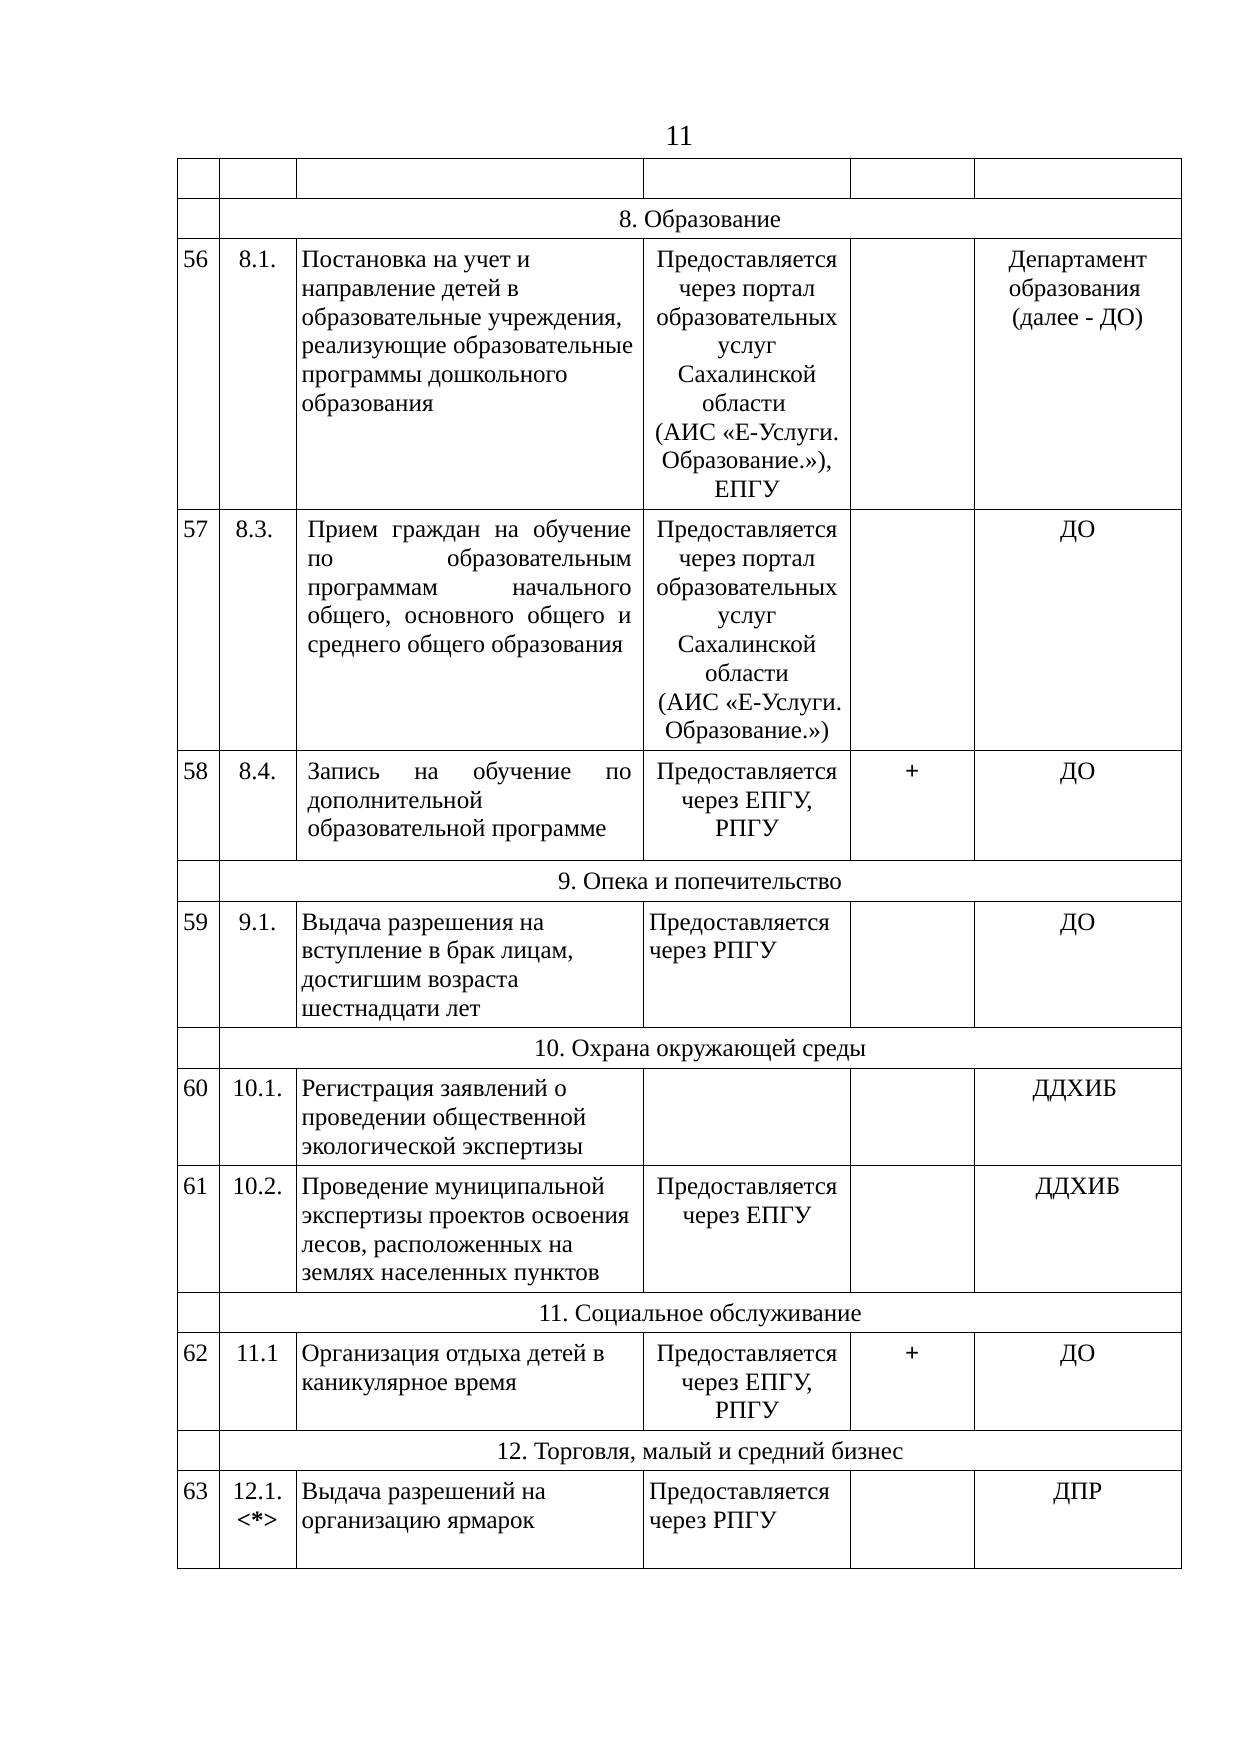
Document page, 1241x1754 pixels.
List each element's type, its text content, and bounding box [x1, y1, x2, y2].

table_cell [851, 159, 974, 198]
table_cell Выдача разрешения на вступление в брак лицам, достигшим возраста шестнадцати лет [297, 902, 643, 1027]
table_cell [178, 199, 219, 238]
table_cell 57 [178, 510, 219, 750]
table_cell ДО [975, 510, 1181, 750]
table_cell [975, 159, 1181, 198]
table_cell [178, 1293, 219, 1332]
table_cell ДО [975, 902, 1181, 1027]
table_cell Постановка на учет и направление детей в образовательные учреждения, реализующие образовательные программы дошкольного образования [297, 239, 643, 508]
table_cell 59 [178, 902, 219, 1027]
table_cell 9. Опека и попечительство [220, 861, 1181, 901]
table_cell Департамент образования (далее - ДО) [975, 239, 1181, 508]
table_cell ДДХИБ [975, 1069, 1181, 1165]
table_cell 61 [178, 1166, 219, 1292]
table_cell Предоставляется через РПГУ [644, 902, 850, 1027]
table_cell [220, 159, 296, 198]
table_cell 60 [178, 1069, 219, 1165]
table_cell Предоставляется через РПГУ [644, 1471, 850, 1568]
table_cell ДДХИБ [975, 1166, 1181, 1292]
table_cell Регистрация заявлений о проведении общественной экологической экспертизы [297, 1069, 643, 1165]
table_cell [644, 1069, 850, 1165]
table_cell [178, 861, 219, 901]
table_cell Предоставляется через ЕПГУ, РПГУ [644, 1333, 850, 1430]
table_cell [178, 1028, 219, 1068]
table_cell [851, 1069, 974, 1165]
table_cell 8.4. [220, 751, 296, 860]
table_cell Предоставляется через ЕПГУ, РПГУ [644, 751, 850, 860]
table_cell + [851, 751, 974, 860]
table_cell ДО [975, 1333, 1181, 1430]
table_cell [178, 159, 219, 198]
table_cell 63 [178, 1471, 219, 1568]
table_cell Организация отдыха детей в каникулярное время [297, 1333, 643, 1430]
table_cell ДПР [975, 1471, 1181, 1568]
table_cell Запись на обучение по дополнительной образовательной программе [297, 751, 643, 860]
table_cell 11. Социальное обслуживание [220, 1293, 1181, 1332]
table_cell 10.1. [220, 1069, 296, 1165]
table_cell [851, 239, 974, 508]
table_cell 8. Образование [220, 199, 1181, 238]
table_cell [851, 510, 974, 750]
table_cell [178, 1431, 219, 1470]
table_cell [851, 902, 974, 1027]
table_cell 12.1. <*> [220, 1471, 296, 1568]
table_cell Предоставляется через портал образовательных услуг Сахалинской области (АИС «Е-Услуги. Образование.»), ЕПГУ [644, 239, 850, 508]
table_cell Предоставляется через ЕПГУ [644, 1166, 850, 1292]
table_cell 8.3. [220, 510, 296, 750]
table_cell Проведение муниципальной экспертизы проектов освоения лесов, расположенных на землях населенных пунктов [297, 1166, 643, 1292]
table_cell 12. Торговля, малый и средний бизнес [220, 1431, 1181, 1470]
table_cell 56 [178, 239, 219, 508]
table_cell 10. Охрана окружающей среды [220, 1028, 1181, 1068]
table_cell Предоставляется через портал образовательных услуг Сахалинской области (АИС «Е-Услуги. Образование.») [644, 510, 850, 750]
table_cell 11.1 [220, 1333, 296, 1430]
table_cell [644, 159, 850, 198]
table_cell 9.1. [220, 902, 296, 1027]
table_cell 8.1. [220, 239, 296, 508]
table_cell 58 [178, 751, 219, 860]
table_cell 10.2. [220, 1166, 296, 1292]
table_cell [297, 159, 643, 198]
table_cell Выдача разрешений на организацию ярмарок [297, 1471, 643, 1568]
table_cell ДО [975, 751, 1181, 860]
table_cell [851, 1471, 974, 1568]
table_cell 62 [178, 1333, 219, 1430]
table_cell + [851, 1333, 974, 1430]
table_cell [851, 1166, 974, 1292]
table_cell Прием граждан на обучение по образовательным программам начального общего, основного общего и среднего общего образования [297, 510, 643, 750]
